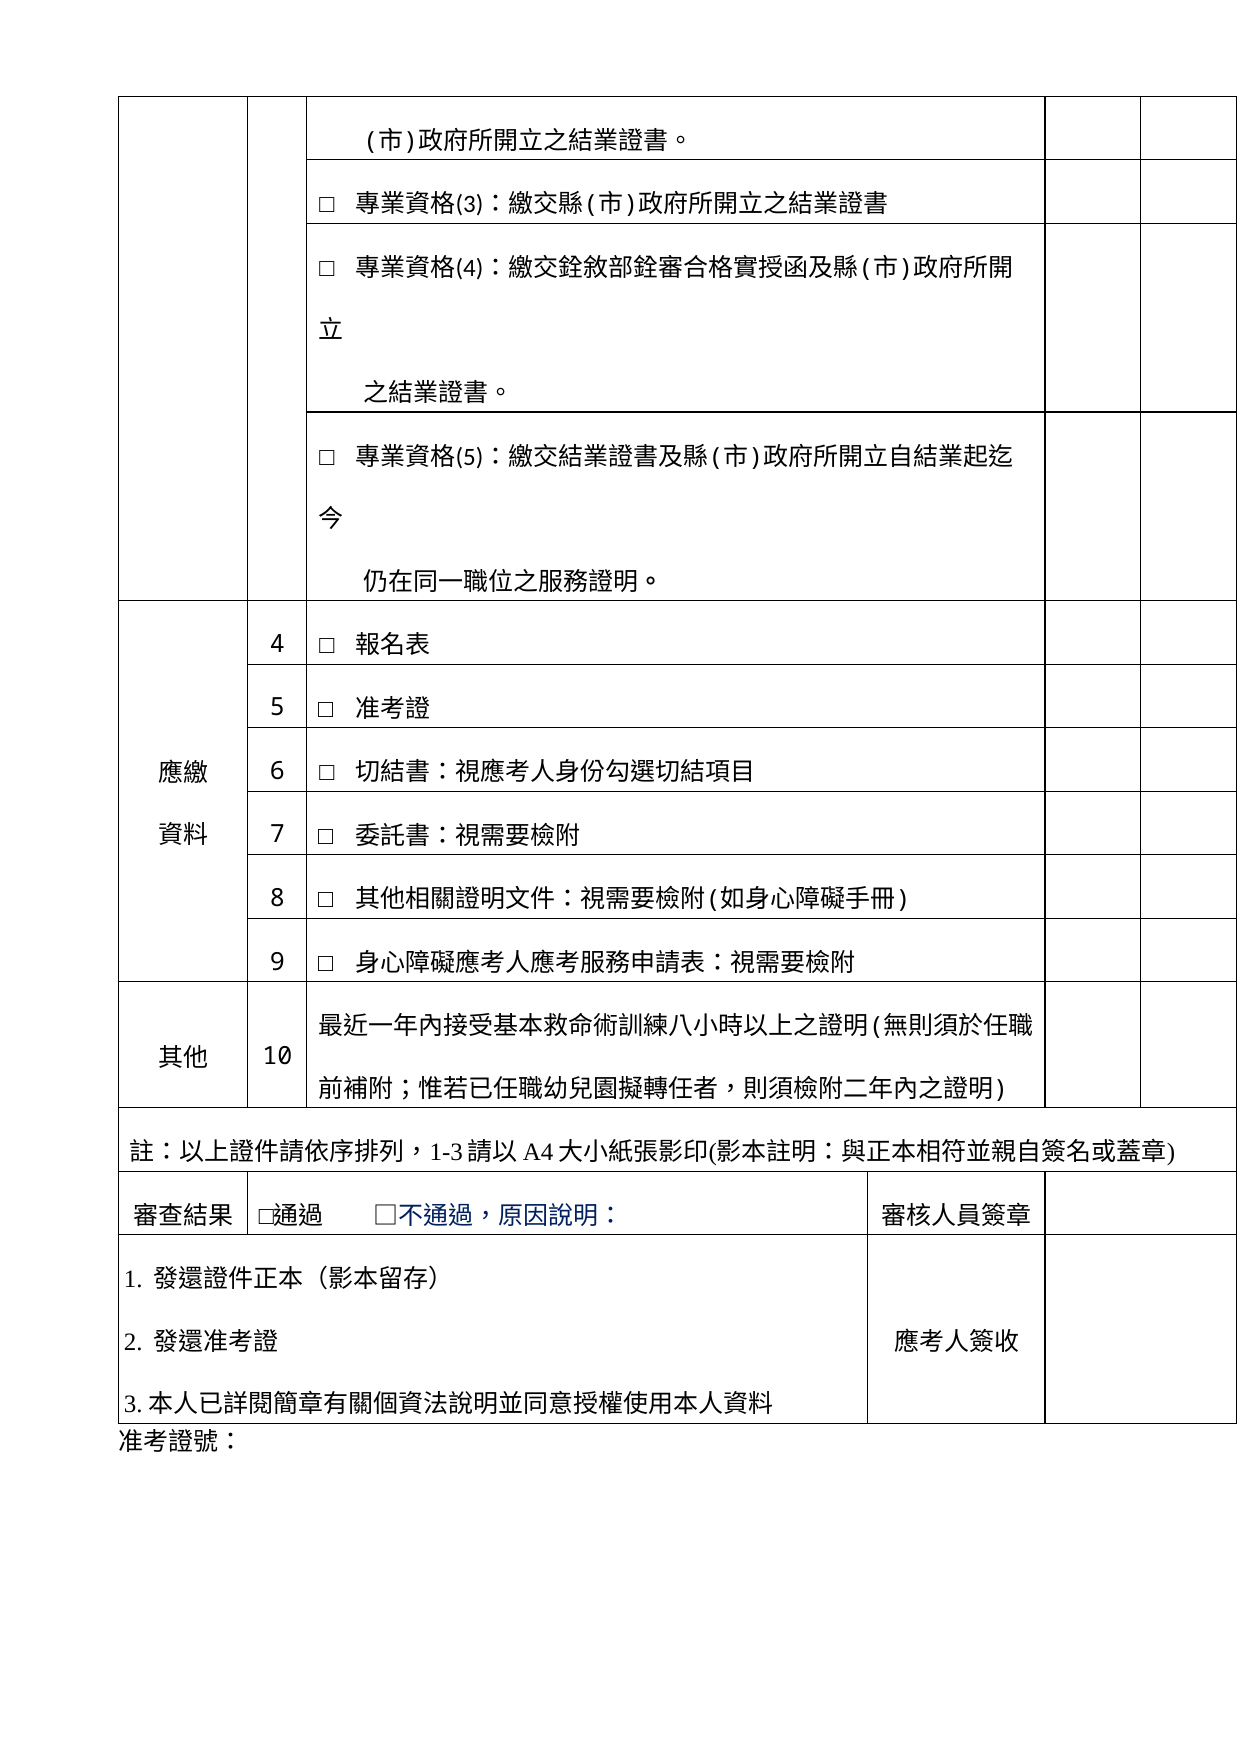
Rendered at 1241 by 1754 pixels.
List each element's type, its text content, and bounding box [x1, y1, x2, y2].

table_cell 7 [248, 792, 306, 854]
table_cell 切結書：視應考人身份勾選切結項目 [307, 728, 1044, 791]
table_cell [1046, 413, 1140, 600]
table_cell [1046, 982, 1140, 1107]
table_cell 8 [248, 855, 306, 918]
table_cell 身心障礙應考人應考服務申請表：視需要檢附 [307, 919, 1044, 981]
table_cell 准考證 [307, 665, 1044, 727]
table_cell (市)政府所開立之結業證書。 [307, 97, 1044, 159]
table_cell 報名表 [307, 601, 1044, 663]
table_cell [1046, 160, 1140, 223]
table_cell 審查結果 [119, 1172, 247, 1234]
table_cell 應考人簽收 [868, 1235, 1044, 1423]
table_cell [1141, 728, 1236, 791]
table_cell 5 [248, 665, 306, 727]
table_cell [1046, 1172, 1236, 1234]
table_cell [1141, 982, 1236, 1107]
table_cell 註：以上證件請依序排列，1-3請以A4大小紙張影印(影本註明：與正本相符並親自簽名或蓋章) [119, 1108, 1236, 1171]
table_cell [1046, 792, 1140, 854]
table_cell [1141, 665, 1236, 727]
table_cell [1046, 224, 1140, 411]
table_cell 4 [248, 601, 306, 663]
table_cell [1046, 1235, 1236, 1423]
table_cell [119, 97, 247, 600]
table_cell [1141, 792, 1236, 854]
table_cell 10 [248, 982, 306, 1107]
table_cell 專業資格(4)：繳交銓敘部銓審合格實授函及縣(市)政府所開立 之結業證書。 [307, 224, 1044, 411]
table_cell 應繳 資料 [119, 601, 247, 981]
table_cell 其他 [119, 982, 247, 1107]
table_cell [1046, 855, 1140, 918]
table_cell [1046, 601, 1140, 663]
text 准考證號： [118, 1424, 1122, 1457]
table_cell [1046, 728, 1140, 791]
table_cell [1046, 919, 1140, 981]
table_cell [1141, 919, 1236, 981]
table_cell 審核人員簽章 [868, 1172, 1044, 1234]
table_cell 最近一年內接受基本救命術訓練八小時以上之證明(無則須於任職前補附；惟若已任職幼兒園擬轉任者，則須檢附二年內之證明) [307, 982, 1044, 1107]
table_cell 9 [248, 919, 306, 981]
table_cell [1141, 97, 1236, 159]
table_cell [1046, 97, 1140, 159]
table_cell 其他相關證明文件：視需要檢附(如身心障礙手冊) [307, 855, 1044, 918]
table_cell [1141, 601, 1236, 663]
table_cell 委託書：視需要檢附 [307, 792, 1044, 854]
table_cell 專業資格(5)：繳交結業證書及縣(市)政府所開立自結業起迄今 仍在同一職位之服務證明。 [307, 413, 1044, 600]
table_cell [1046, 665, 1140, 727]
table_cell [1141, 224, 1236, 411]
table_cell [1141, 855, 1236, 918]
table_cell □通過 □不通過，原因說明： [248, 1172, 867, 1234]
table_cell [1141, 413, 1236, 600]
table_cell 發還證件正本（影本留存） 發還准考證 3. 本人已詳閱簡章有關個資法說明並同意授權使用本人資料 [119, 1235, 867, 1423]
table_cell 專業資格(3)：繳交縣(市)政府所開立之結業證書 [307, 160, 1044, 223]
table_cell 6 [248, 728, 306, 791]
table_cell [1141, 160, 1236, 223]
table_cell [248, 97, 306, 600]
